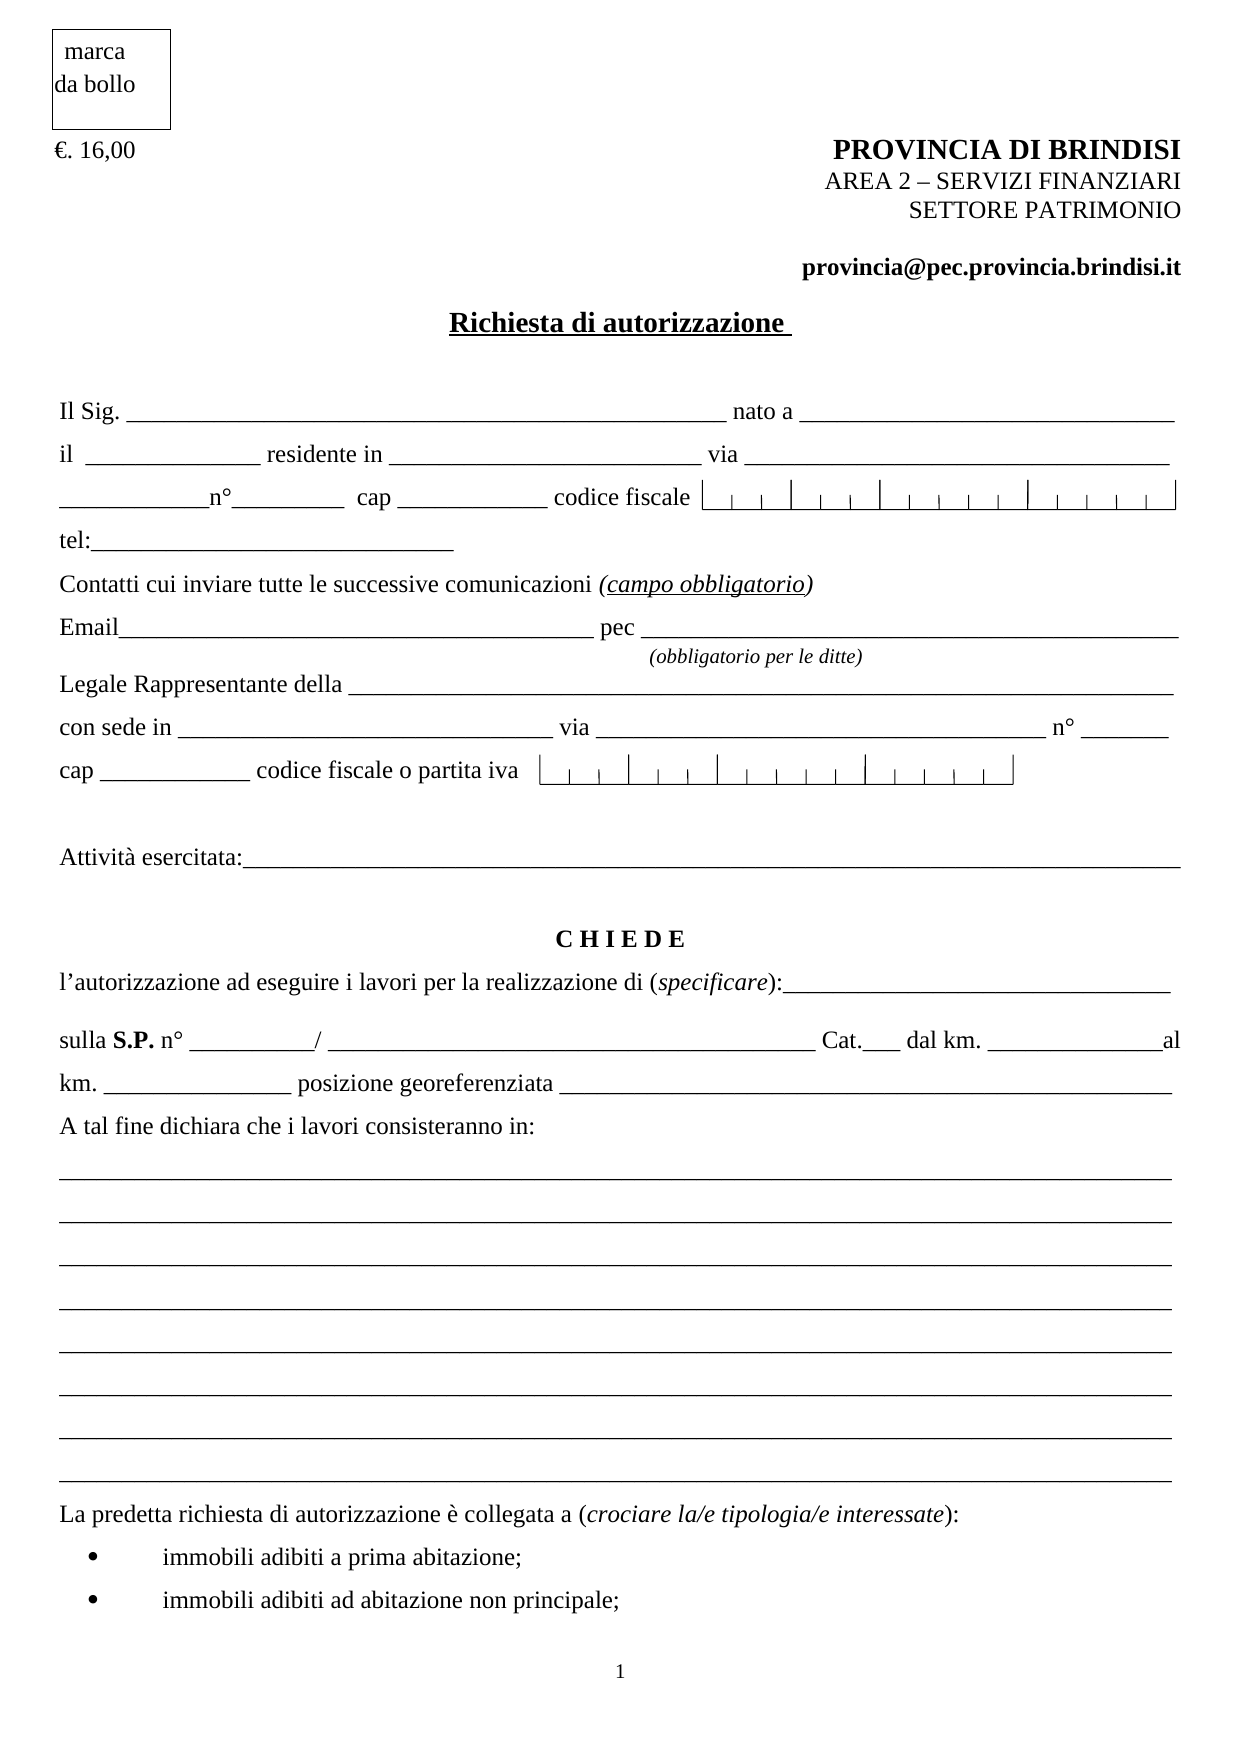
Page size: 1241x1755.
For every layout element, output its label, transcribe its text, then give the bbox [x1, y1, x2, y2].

text PROVINCIA DI BRINDISI [649, 132, 1181, 166]
text Contatti cui inviare tutte le successive comunicazioni (campo obbligatorio) [59, 569, 1181, 597]
text Il Sig. ________________________________________________ nato a ______________________________ [59, 396, 1181, 425]
text C H I E D E [59, 924, 1181, 953]
text [792, 482, 879, 509]
subtitle Legale Rappresentante della __________________________________________________________________ [59, 669, 1181, 698]
text [1029, 482, 1175, 509]
text [718, 756, 864, 783]
text [1014, 756, 1181, 784]
text ____________n°_________ cap ____________ codice fiscale [59, 482, 702, 511]
text sulla S.P. n° __________/ _______________________________________ Cat.___ dal km. ______________al km. _______________ posizione georeferenziata _________________________________________________ [59, 1025, 1181, 1097]
text [630, 756, 716, 783]
text La predetta richiesta di autorizzazione è collegata a (crociare la/e tipologia/e interessate): [59, 1499, 1181, 1528]
text tel:_____________________________ [59, 526, 1181, 554]
list immobili adibiti ad abitazione non principale; [89, 1586, 1181, 1614]
text il ______________ residente in _________________________ via __________________________________ [59, 439, 1181, 468]
text ________________________________________________________________________________________________________________________________________________________________________________________________________________________________________________________________________________________________________________________________________________________________________________________________________________________________________________________________________________________________________________________________________________________________________________________________________________________________________________________________________________________________________________________________________ [59, 1154, 1181, 1485]
text [881, 482, 1027, 509]
subtitle SETTORE PATRIMONIO [649, 195, 1181, 223]
text Email______________________________________ pec ___________________________________________ [59, 612, 1181, 641]
text l’autorizzazione ad eseguire i lavori per la realizzazione di (specificare):_______________________________ [59, 967, 1181, 996]
text (obbligatorio per le ditte) [59, 641, 1181, 669]
text con sede in ______________________________ via ____________________________________ n° _______ [59, 712, 1181, 741]
text [866, 756, 1012, 783]
text [541, 756, 628, 783]
text cap ____________ codice fiscale o partita iva [59, 756, 539, 784]
text provincia@pec.provincia.brindisi.it [59, 252, 1181, 281]
text [703, 482, 790, 509]
subtitle AREA 2 – SERVIZI FINANZIARI [649, 166, 1181, 195]
text Attività esercitata:___________________________________________________________________________ [59, 842, 1181, 871]
text Richiesta di autorizzazione [59, 305, 1181, 339]
list immobili adibiti a prima abitazione; [89, 1542, 1181, 1571]
text A tal fine dichiara che i lavori consisteranno in: [59, 1111, 1181, 1140]
